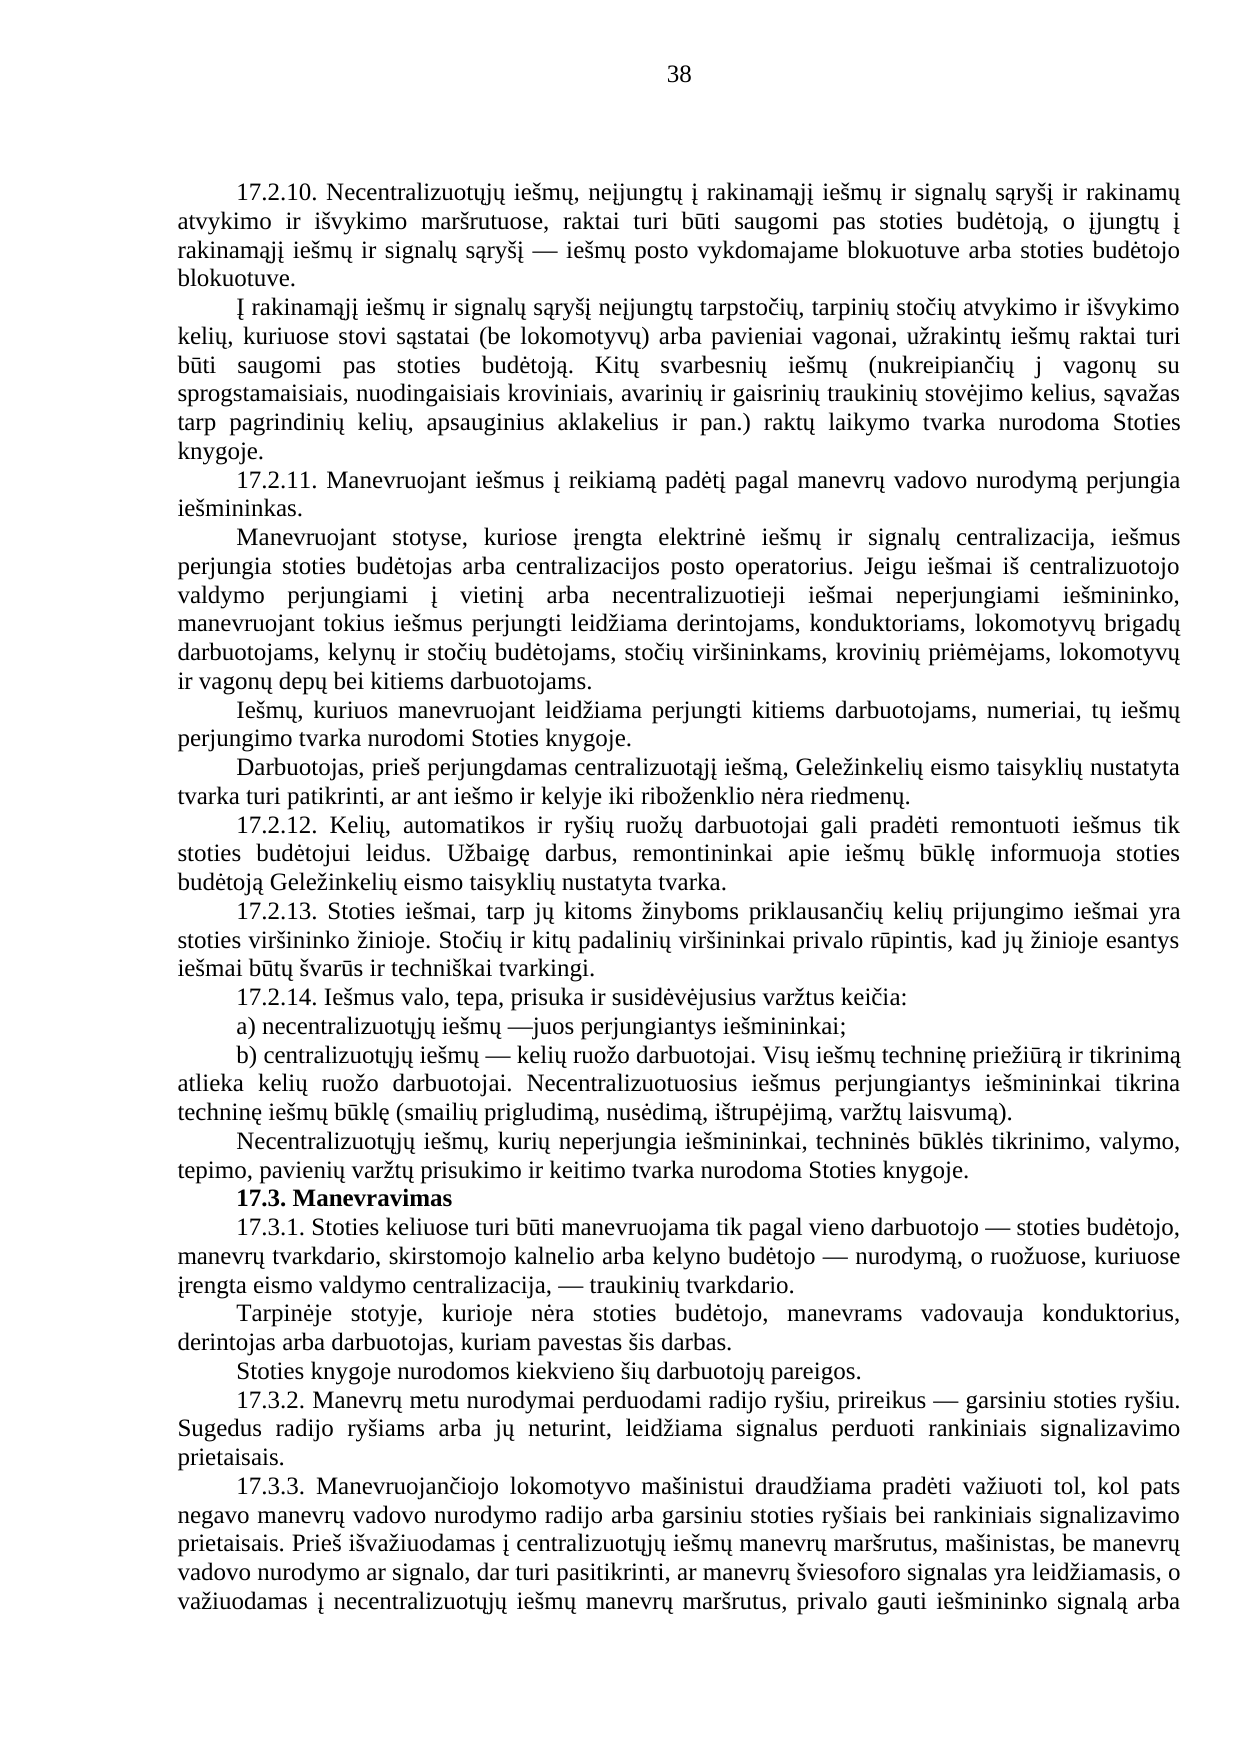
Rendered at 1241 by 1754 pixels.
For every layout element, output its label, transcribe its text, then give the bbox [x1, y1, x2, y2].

text Darbuotojas, prieš perjungdamas centralizuotąjį iešmą, Geležinkelių eismo taisyklių nustatyta tvarka turi patikrinti, ar ant iešmo ir kelyje iki riboženklio nėra riedmenų. [177, 752, 1181, 810]
text 17.3.3. Manevruojančiojo lokomotyvo mašinistui draudžiama pradėti važiuoti tol, kol pats negavo manevrų vadovo nurodymo radijo arba garsiniu stoties ryšiais bei rankiniais signalizavimo prietaisais. Prieš išvažiuodamas į centralizuotųjų iešmų manevrų maršrutus, mašinistas, be manevrų vadovo nurodymo ar signalo, dar turi pasitikrinti, ar manevrų šviesoforo signalas yra leidžiamasis, o važiuodamas į necentralizuotųjų iešmų manevrų maršrutus, privalo gauti iešmininko signalą arba [177, 1471, 1181, 1615]
text 17.2.10. Necentralizuotųjų iešmų, neįjungtų į rakinamąjį iešmų ir signalų sąryšį ir rakinamų atvykimo ir išvykimo maršrutuose, raktai turi būti saugomi pas stoties budėtoją, o įjungtų į rakinamąjį iešmų ir signalų sąryšį — iešmų posto vykdomajame blokuotuve arba stoties budėtojo blokuotuve. [177, 177, 1181, 292]
text 17.3.1. Stoties keliuose turi būti manevruojama tik pagal vieno darbuotojo — stoties budėtojo, manevrų tvarkdario, skirstomojo kalnelio arba kelyno budėtojo — nurodymą, o ruožuose, kuriuose įrengta eismo valdymo centralizacija, — traukinių tvarkdario. [177, 1212, 1181, 1298]
text 17.3.2. Manevrų metu nurodymai perduodami radijo ryšiu, prireikus — garsiniu stoties ryšiu. Sugedus radijo ryšiams arba jų neturint, leidžiama signalus perduoti rankiniais signalizavimo prietaisais. [177, 1385, 1181, 1471]
text Iešmų, kuriuos manevruojant leidžiama perjungti kitiems darbuotojams, numeriai, tų iešmų perjungimo tvarka nurodomi Stoties knygoje. [177, 695, 1181, 752]
text 17.3. Manevravimas [236, 1183, 1139, 1212]
text b) centralizuotųjų iešmų — kelių ruožo darbuotojai. Visų iešmų techninę priežiūrą ir tikrinimą atlieka kelių ruožo darbuotojai. Necentralizuotuosius iešmus perjungiantys iešmininkai tikrina techninę iešmų būklę (smailių prigludimą, nusėdimą, ištrupėjimą, varžtų laisvumą). [177, 1040, 1181, 1126]
text 17.2.14. Iešmus valo, tepa, prisuka ir susidėvėjusius varžtus keičia: [177, 982, 1181, 1011]
text 17.2.11. Manevruojant iešmus į reikiamą padėtį pagal manevrų vadovo nurodymą perjungia iešmininkas. [177, 465, 1181, 522]
text Stoties knygoje nurodomos kiekvieno šių darbuotojų pareigos. [177, 1356, 1181, 1385]
text 17.2.13. Stoties iešmai, tarp jų kitoms žinyboms priklausančių kelių prijungimo iešmai yra stoties viršininko žinioje. Stočių ir kitų padalinių viršininkai privalo rūpintis, kad jų žinioje esantys iešmai būtų švarūs ir techniškai tvarkingi. [177, 896, 1181, 982]
text a) necentralizuotųjų iešmų —juos perjungiantys iešmininkai; [177, 1011, 1181, 1040]
text Į rakinamąjį iešmų ir signalų sąryšį neįjungtų tarpstočių, tarpinių stočių atvykimo ir išvykimo kelių, kuriuose stovi sąstatai (be lokomotyvų) arba pavieniai vagonai, užrakintų iešmų raktai turi būti saugomi pas stoties budėtoją. Kitų svarbesnių iešmų (nukreipiančių j vagonų su sprogstamaisiais, nuodingaisiais kroviniais, avarinių ir gaisrinių traukinių stovėjimo kelius, sąvažas tarp pagrindinių kelių, apsauginius aklakelius ir pan.) raktų laikymo tvarka nurodoma Stoties knygoje. [177, 292, 1181, 465]
text Tarpinėje stotyje, kurioje nėra stoties budėtojo, manevrams vadovauja konduktorius, derintojas arba darbuotojas, kuriam pavestas šis darbas. [177, 1298, 1181, 1356]
text Manevruojant stotyse, kuriose įrengta elektrinė iešmų ir signalų centralizacija, iešmus perjungia stoties budėtojas arba centralizacijos posto operatorius. Jeigu iešmai iš centralizuotojo valdymo perjungiami į vietinį arba necentralizuotieji iešmai neperjungiami iešmininko, manevruojant tokius iešmus perjungti leidžiama derintojams, konduktoriams, lokomotyvų brigadų darbuotojams, kelynų ir stočių budėtojams, stočių viršininkams, krovinių priėmėjams, lokomotyvų ir vagonų depų bei kitiems darbuotojams. [177, 522, 1181, 695]
text 17.2.12. Kelių, automatikos ir ryšių ruožų darbuotojai gali pradėti remontuoti iešmus tik stoties budėtojui leidus. Užbaigę darbus, remontininkai apie iešmų būklę informuoja stoties budėtoją Geležinkelių eismo taisyklių nustatyta tvarka. [177, 810, 1181, 896]
text Necentralizuotųjų iešmų, kurių neperjungia iešmininkai, techninės būklės tikrinimo, valymo, tepimo, pavienių varžtų prisukimo ir keitimo tvarka nurodoma Stoties knygoje. [177, 1126, 1181, 1183]
